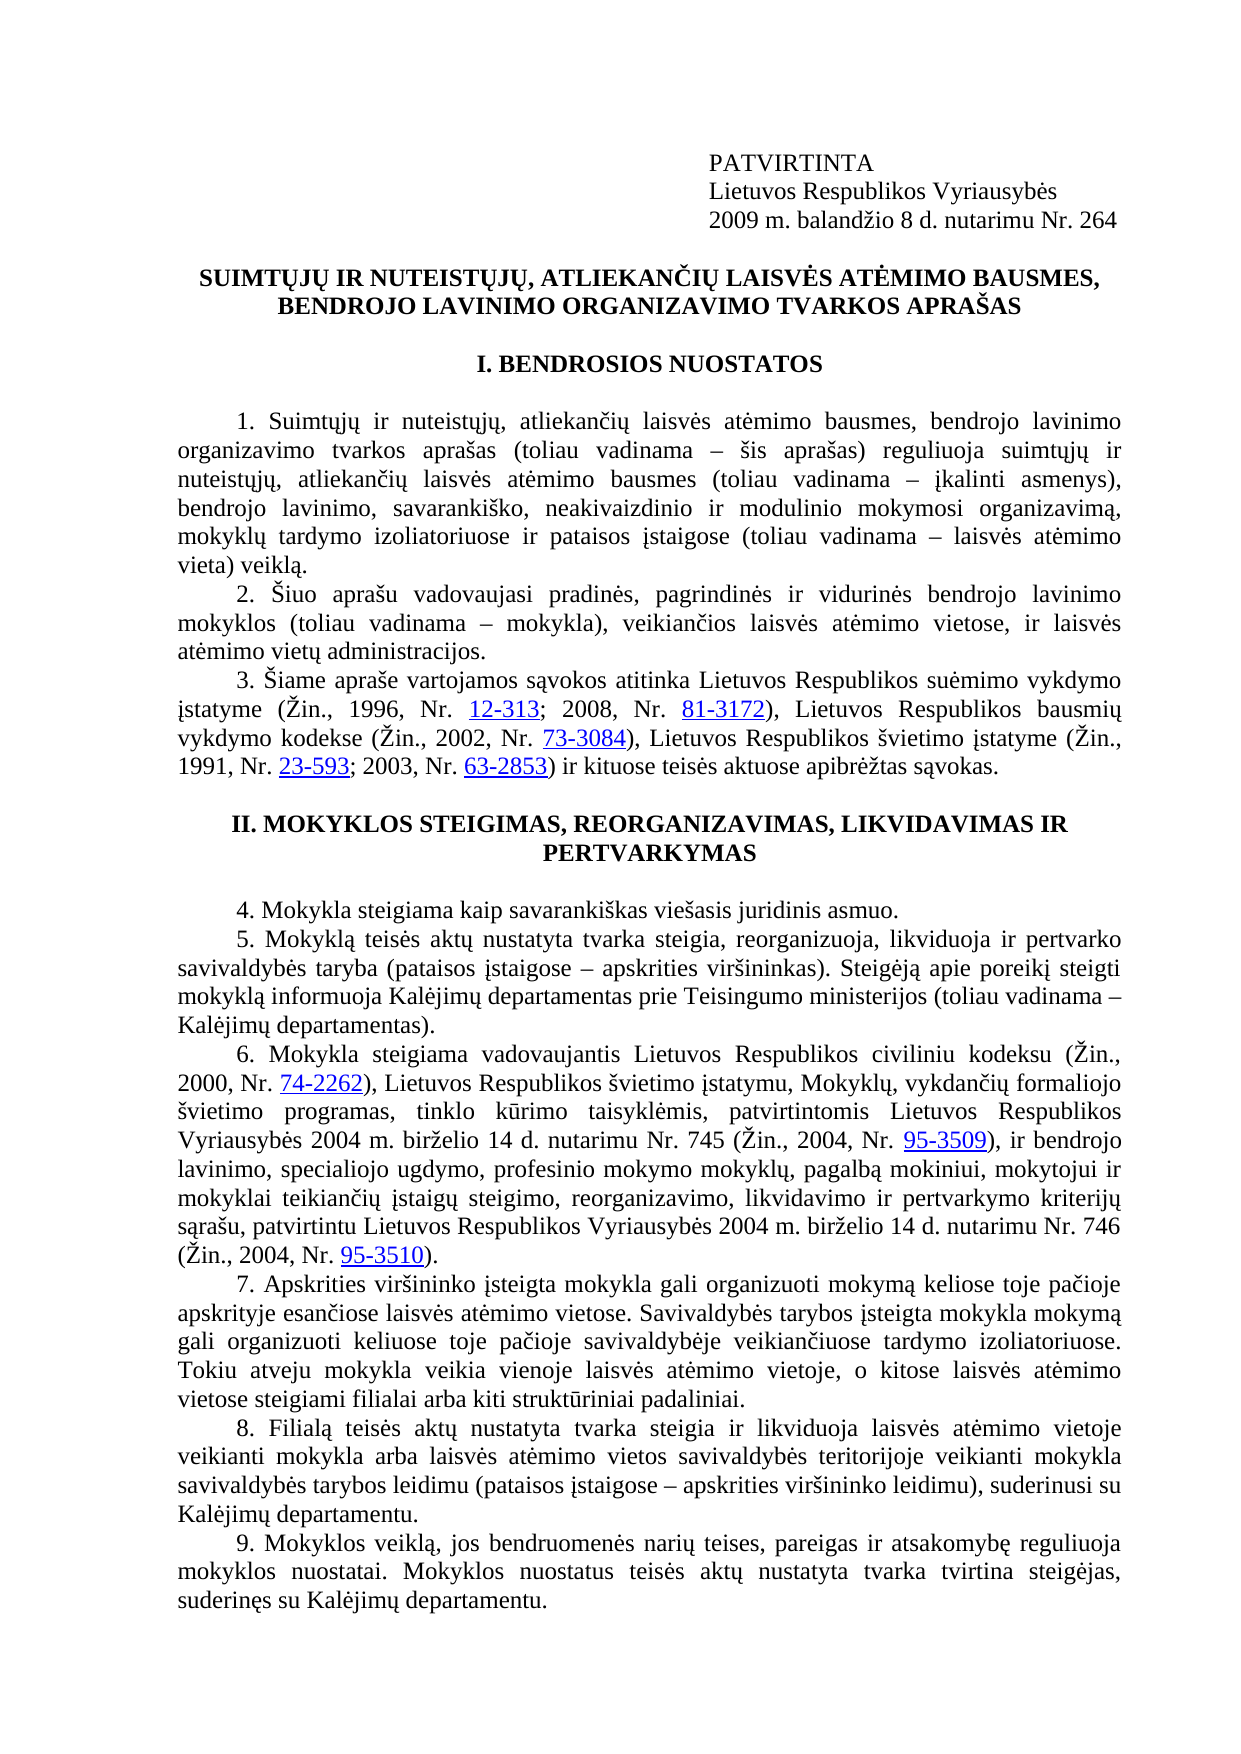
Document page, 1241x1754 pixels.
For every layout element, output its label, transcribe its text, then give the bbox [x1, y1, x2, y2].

text 1. Suimtųjų ir nuteistųjų, atliekančių laisvės atėmimo bausmes, bendrojo lavinimo organizavimo tvarkos aprašas (toliau vadinama – šis aprašas) reguliuoja suimtųjų ir nuteistųjų, atliekančių laisvės atėmimo bausmes (toliau vadinama – įkalinti asmenys), bendrojo lavinimo, savarankiško, neakivaizdinio ir modulinio mokymosi organizavimą, mokyklų tardymo izoliatoriuose ir pataisos įstaigose (toliau vadinama – laisvės atėmimo vieta) veiklą. [177, 406, 1122, 579]
text 2. Šiuo aprašu vadovaujasi pradinės, pagrindinės ir vidurinės bendrojo lavinimo mokyklos (toliau vadinama – mokykla), veikiančios laisvės atėmimo vietose, ir laisvės atėmimo vietų administracijos. [177, 579, 1122, 665]
text I. BENDROSIOS NUOSTATOS [177, 349, 1122, 378]
text 3. Šiame apraše vartojamos sąvokos atitinka Lietuvos Respublikos suėmimo vykdymo įstatyme (Žin., 1996, Nr. 12-313; 2008, Nr. 81-3172), Lietuvos Respublikos bausmių vykdymo kodekse (Žin., 2002, Nr. 73-3084), Lietuvos Respublikos švietimo įstatyme (Žin., 1991, Nr. 23-593; 2003, Nr. 63-2853) ir kituose teisės aktuose apibrėžtas sąvokas. [177, 665, 1122, 780]
text Patvirtinta [177, 148, 1122, 176]
text 5. Mokyklą teisės aktų nustatyta tvarka steigia, reorganizuoja, likviduoja ir pertvarko savivaldybės taryba (pataisos įstaigose – apskrities viršininkas). Steigėją apie poreikį steigti mokyklą informuoja Kalėjimų departamentas prie Teisingumo ministerijos (toliau vadinama – Kalėjimų departamentas). [177, 924, 1122, 1039]
text 6. Mokykla steigiama vadovaujantis Lietuvos Respublikos civiliniu kodeksu (Žin., 2000, Nr. 74-2262), Lietuvos Respublikos švietimo įstatymu, Mokyklų, vykdančių formaliojo švietimo programas, tinklo kūrimo taisyklėmis, patvirtintomis Lietuvos Respublikos Vyriausybės 2004 m. birželio 14 d. nutarimu Nr. 745 (Žin., 2004, Nr. 95-3509), ir bendrojo lavinimo, specialiojo ugdymo, profesinio mokymo mokyklų, pagalbą mokiniui, mokytojui ir mokyklai teikiančių įstaigų steigimo, reorganizavimo, likvidavimo ir pertvarkymo kriterijų sąrašu, patvirtintu Lietuvos Respublikos Vyriausybės 2004 m. birželio 14 d. nutarimu Nr. 746 (Žin., 2004, Nr. 95-3510). [177, 1039, 1122, 1269]
text II. MOKYKLOS STEIGIMAS, REORGANIZAVIMAS, LIKVIDAVIMAS IR PERTVARKYMAS [177, 809, 1122, 866]
text 4. Mokykla steigiama kaip savarankiškas viešasis juridinis asmuo. [177, 895, 1122, 924]
text 7. Apskrities viršininko įsteigta mokykla gali organizuoti mokymą keliose toje pačioje apskrityje esančiose laisvės atėmimo vietose. Savivaldybės tarybos įsteigta mokykla mokymą gali organizuoti keliuose toje pačioje savivaldybėje veikiančiuose tardymo izoliatoriuose. Tokiu atveju mokykla veikia vienoje laisvės atėmimo vietoje, o kitose laisvės atėmimo vietose steigiami filialai arba kiti struktūriniai padaliniai. [177, 1269, 1122, 1413]
text 8. Filialą teisės aktų nustatyta tvarka steigia ir likviduoja laisvės atėmimo vietoje veikianti mokykla arba laisvės atėmimo vietos savivaldybės teritorijoje veikianti mokykla savivaldybės tarybos leidimu (pataisos įstaigose – apskrities viršininko leidimu), suderinusi su Kalėjimų departamentu. [177, 1413, 1122, 1528]
text Lietuvos Respublikos Vyriausybės [177, 176, 1122, 205]
text SUIMTŲJŲ IR NUTEISTŲJŲ, ATLIEKANČIŲ LAISVĖS ATĖMIMO BAUSMES, BENDROJO LAVINIMO ORGANIZAVIMO TVARKOS APRAŠAS [177, 263, 1122, 320]
text 9. Mokyklos veiklą, jos bendruomenės narių teises, pareigas ir atsakomybę reguliuoja mokyklos nuostatai. Mokyklos nuostatus teisės aktų nustatyta tvarka tvirtina steigėjas, suderinęs su Kalėjimų departamentu. [177, 1528, 1122, 1614]
text 2009 m. balandžio 8 d. nutarimu Nr. 264 [177, 205, 1122, 234]
